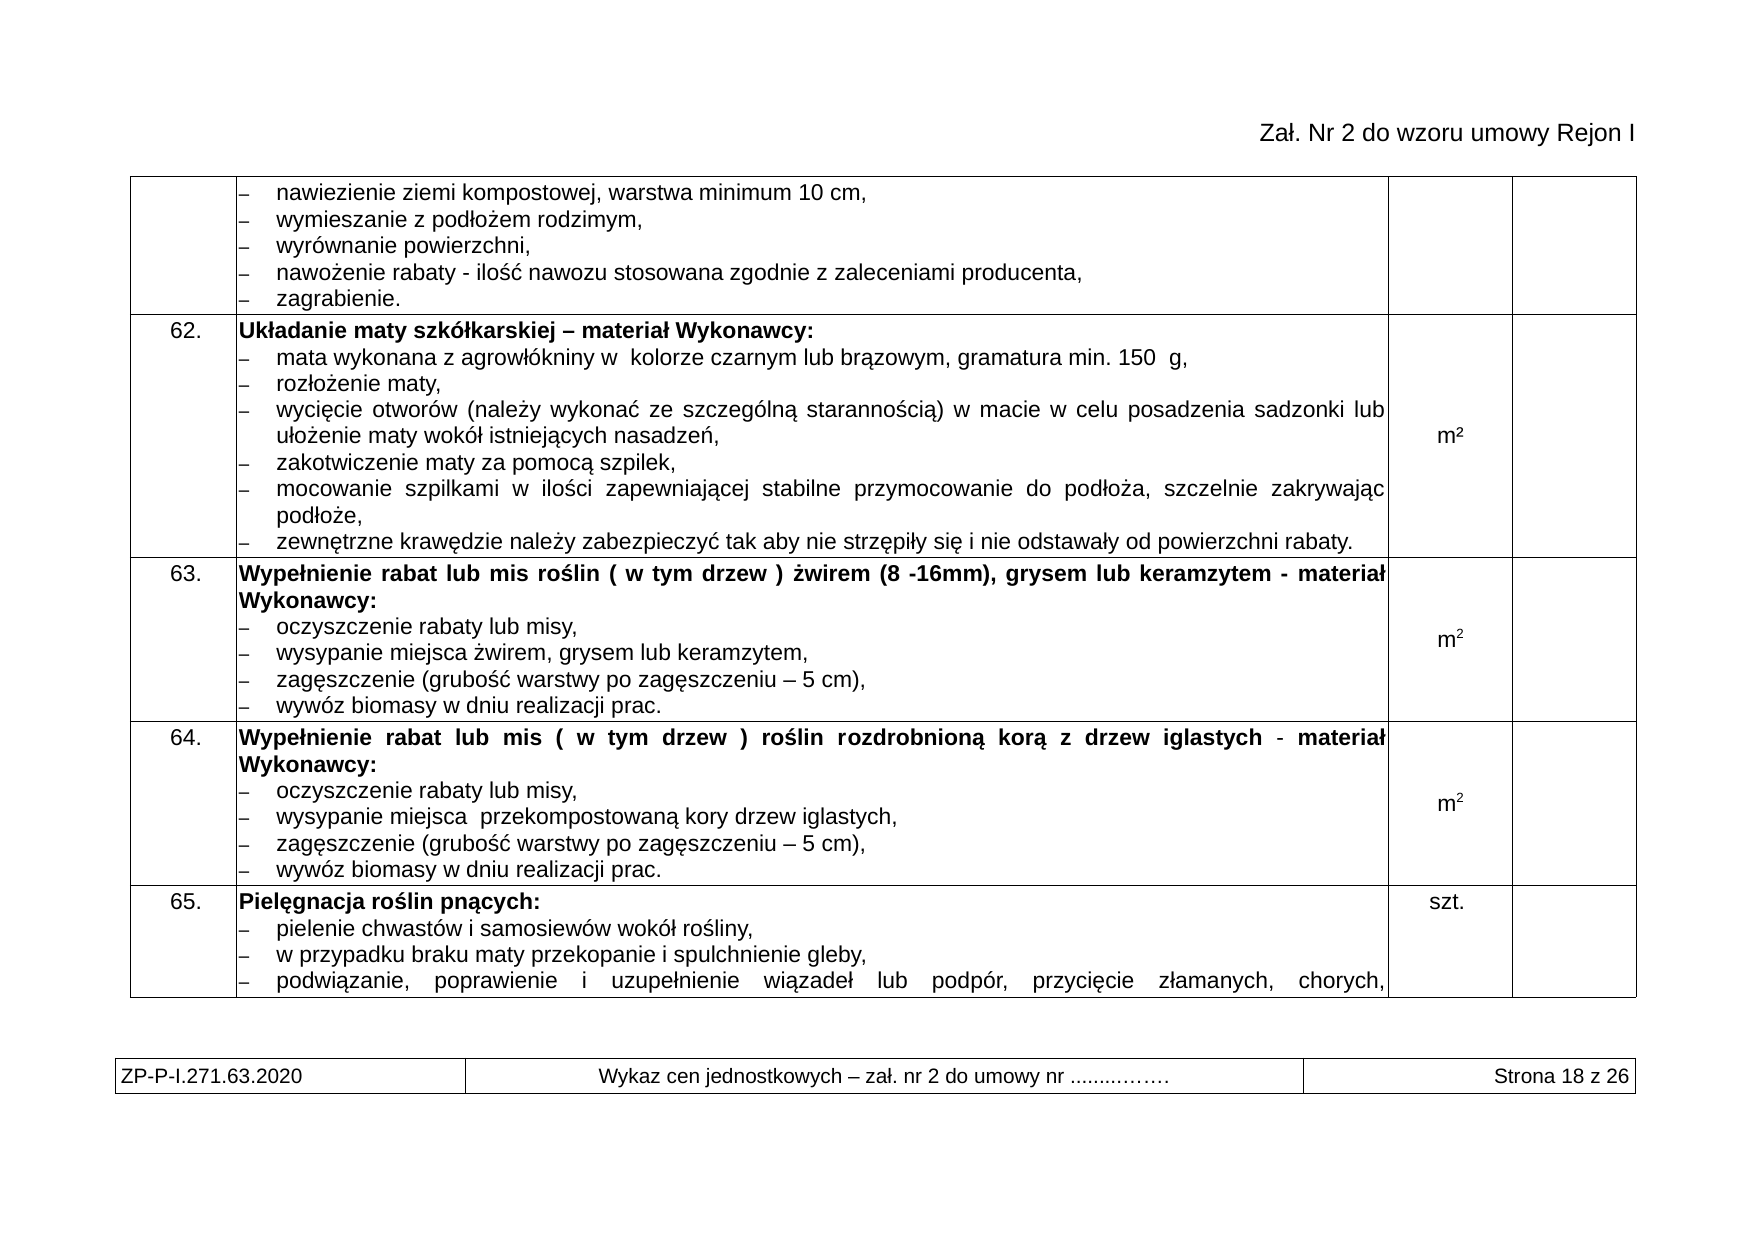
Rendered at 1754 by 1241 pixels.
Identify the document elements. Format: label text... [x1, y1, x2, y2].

table_cell [1389, 177, 1512, 314]
table_cell Przygotowanie nowych rabat do obsady roślinami sezonowymi, wieloletnimi, krzewami, bylinami, roślinami cebulowymi, trawami z uzupełnieniem ziemią urodzajną ogrodniczą materiał Wykonawcy: zdjęcie darni, odchwaszczanie z użyciem metod chemicznych i mechanicznych, uprawa gleby i usunięcie chwastów, przekopanie gleby, nawiezienie ziemi kompostowej, warstwa minimum 10 cm, wymieszanie z podłożem rodzimym, wyrównanie powierzchni, nawożenie rabaty - ilość nawozu stosowana zgodnie z zaleceniami producenta, zagrabienie. [237, 177, 1388, 314]
table_cell [131, 177, 236, 314]
table_cell [131, 558, 236, 721]
table_cell [131, 315, 236, 557]
table_cell [131, 722, 236, 885]
table_cell [1513, 886, 1636, 997]
table_cell Wypełnienie rabat lub mis ( w tym drzew ) roślin rozdrobnioną korą z drzew iglastych - materiał Wykonawcy: oczyszczenie rabaty lub misy, wysypanie miejsca przekompostowaną kory drzew iglastych, zagęszczenie (grubość warstwy po zagęszczeniu – 5 cm), wywóz biomasy w dniu realizacji prac. [237, 722, 1388, 885]
table_cell Układanie maty szkółkarskiej – materiał Wykonawcy: mata wykonana z agrowłókniny w kolorze czarnym lub brązowym, gramatura min. 150 g, rozłożenie maty, wycięcie otworów (należy wykonać ze szczególną starannością) w macie w celu posadzenia sadzonki lub ułożenie maty wokół istniejących nasadzeń, zakotwiczenie maty za pomocą szpilek, mocowanie szpilkami w ilości zapewniającej stabilne przymocowanie do podłoża, szczelnie zakrywając podłoże, zewnętrzne krawędzie należy zabezpieczyć tak aby nie strzępiły się i nie odstawały od powierzchni rabaty. [237, 315, 1388, 557]
table_cell [131, 886, 236, 997]
table_cell [1513, 315, 1636, 557]
table_cell m2 [1389, 558, 1512, 721]
table_cell Wypełnienie rabat lub mis roślin ( w tym drzew ) żwirem (8 -16mm), grysem lub keramzytem - materiał Wykonawcy: oczyszczenie rabaty lub misy, wysypanie miejsca żwirem, grysem lub keramzytem, zagęszczenie (grubość warstwy po zagęszczeniu – 5 cm), wywóz biomasy w dniu realizacji prac. [237, 558, 1388, 721]
table_cell [1513, 177, 1636, 314]
table_cell [1513, 558, 1636, 721]
table_cell Pielęgnacja roślin pnących: pielenie chwastów i samosiewów wokół rośliny, w przypadku braku maty przekopanie i spulchnienie gleby, podwiązanie, poprawienie i uzupełnienie wiązadeł lub podpór, przycięcie złamanych, chorych, [237, 886, 1388, 997]
table_cell szt. [1389, 886, 1512, 997]
table_cell m² [1389, 315, 1512, 557]
table_cell [1513, 722, 1636, 885]
table_cell m2 [1389, 722, 1512, 885]
